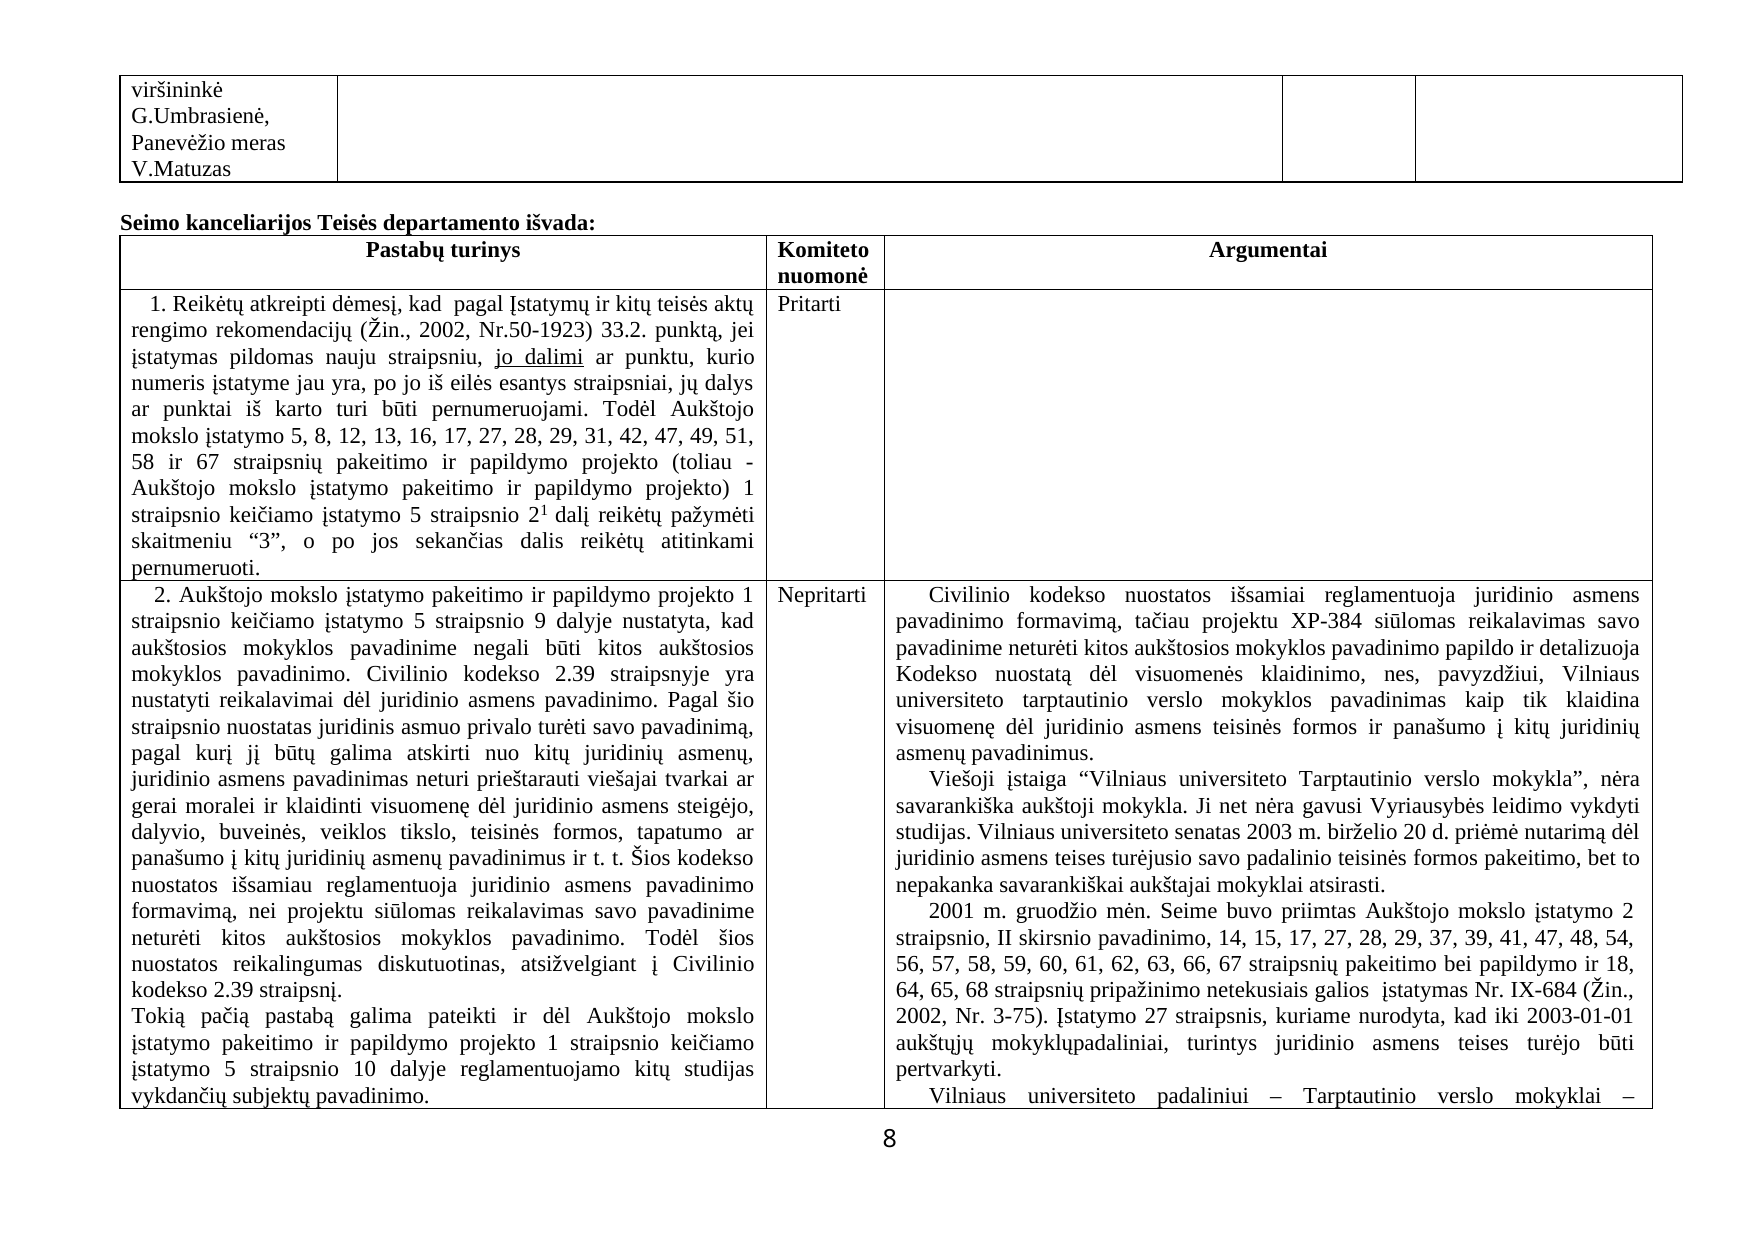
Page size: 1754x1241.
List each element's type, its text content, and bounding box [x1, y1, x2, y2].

table_cell viršininkė G.Umbrasienė, Panevėžio meras V.Matuzas [121, 76, 337, 181]
table_cell 1. Reikėtų atkreipti dėmesį, kad pagal Įstatymų ir kitų teisės aktų rengimo rekomendacijų (Žin., 2002, Nr.50-1923) 33.2. punktą, jei įstatymas pildomas nauju straipsniu, jo dalimi ar punktu, kurio numeris įstatyme jau yra, po jo iš eilės esantys straipsniai, jų dalys ar punktai iš karto turi būti pernumeruojami. Todėl Aukštojo mokslo įstatymo 5, 8, 12, 13, 16, 17, 27, 28, 29, 31, 42, 47, 49, 51, 58 ir 67 straipsnių pakeitimo ir papildymo projekto (toliau - Aukštojo mokslo įstatymo pakeitimo ir papildymo projekto) 1 straipsnio keičiamo įstatymo 5 straipsnio 21 dalį reikėtų pažymėti skaitmeniu “3”, o po jos sekančias dalis reikėtų atitinkami pernumeruoti. [121, 290, 766, 580]
table_cell [1283, 76, 1415, 181]
table_cell 2. Aukštojo mokslo įstatymo pakeitimo ir papildymo projekto 1 straipsnio keičiamo įstatymo 5 straipsnio 9 dalyje nustatyta, kad aukštosios mokyklos pavadinime negali būti kitos aukštosios mokyklos pavadinimo. Civilinio kodekso 2.39 straipsnyje yra nustatyti reikalavimai dėl juridinio asmens pavadinimo. Pagal šio straipsnio nuostatas juridinis asmuo privalo turėti savo pavadinimą, pagal kurį jį būtų galima atskirti nuo kitų juridinių asmenų, juridinio asmens pavadinimas neturi prieštarauti viešajai tvarkai ar gerai moralei ir klaidinti visuomenę dėl juridinio asmens steigėjo, dalyvio, buveinės, veiklos tikslo, teisinės formos, tapatumo ar panašumo į kitų juridinių asmenų pavadinimus ir t. t. Šios kodekso nuostatos išsamiau reglamentuoja juridinio asmens pavadinimo formavimą, nei projektu siūlomas reikalavimas savo pavadinime neturėti kitos aukštosios mokyklos pavadinimo. Todėl šios nuostatos reikalingumas diskutuotinas, atsižvelgiant į Civilinio kodekso 2.39 straipsnį. Tokią pačią pastabą galima pateikti ir dėl Aukštojo mokslo įstatymo pakeitimo ir papildymo projekto 1 straipsnio keičiamo įstatymo 5 straipsnio 10 dalyje reglamentuojamo kitų studijas vykdančių subjektų pavadinimo. [121, 581, 766, 1108]
table_cell [885, 290, 1652, 580]
table_header Pastabų turinys [121, 236, 766, 289]
text Seimo kanceliarijos Teisės departamento išvada: [120, 209, 1659, 235]
table_cell Pritarti [767, 290, 884, 580]
table_cell [1416, 76, 1682, 181]
table_cell [338, 76, 1282, 181]
table_cell Civilinio kodekso nuostatos išsamiai reglamentuoja juridinio asmens pavadinimo formavimą, tačiau projektu XP-384 siūlomas reikalavimas savo pavadinime neturėti kitos aukštosios mokyklos pavadinimo papildo ir detalizuoja Kodekso nuostatą dėl visuomenės klaidinimo, nes, pavyzdžiui, Vilniaus universiteto tarptautinio verslo mokyklos pavadinimas kaip tik klaidina visuomenę dėl juridinio asmens teisinės formos ir panašumo į kitų juridinių asmenų pavadinimus. Viešoji įstaiga “Vilniaus universiteto Tarptautinio verslo mokykla”, nėra savarankiška aukštoji mokykla. Ji net nėra gavusi Vyriausybės leidimo vykdyti studijas. Vilniaus universiteto senatas 2003 m. birželio 20 d. priėmė nutarimą dėl juridinio asmens teises turėjusio savo padalinio teisinės formos pakeitimo, bet to nepakanka savarankiškai aukštajai mokyklai atsirasti. 2001 m. gruodžio mėn. Seime buvo priimtas Aukštojo mokslo įstatymo 2 straipsnio, II skirsnio pavadinimo, 14, 15, 17, 27, 28, 29, 37, 39, 41, 47, 48, 54, 56, 57, 58, 59, 60, 61, 62, 63, 66, 67 straipsnių pakeitimo bei papildymo ir 18, 64, 65, 68 straipsnių pripažinimo netekusiais galios įstatymas Nr. IX-684 (Žin., 2002, Nr. 3-75). Įstatymo 27 straipsnis, kuriame nurodyta, kad iki 2003-01-01 aukštųjų mokyklųpadaliniai, turintys juridinio asmens teises turėjo būti pertvarkyti. Vilniaus universiteto padaliniui – Tarptautinio verslo mokyklai – [885, 581, 1652, 1108]
table_header Argumentai [885, 236, 1652, 289]
table_header Komiteto nuomonė [767, 236, 884, 289]
table_cell Nepritarti [767, 581, 884, 1108]
